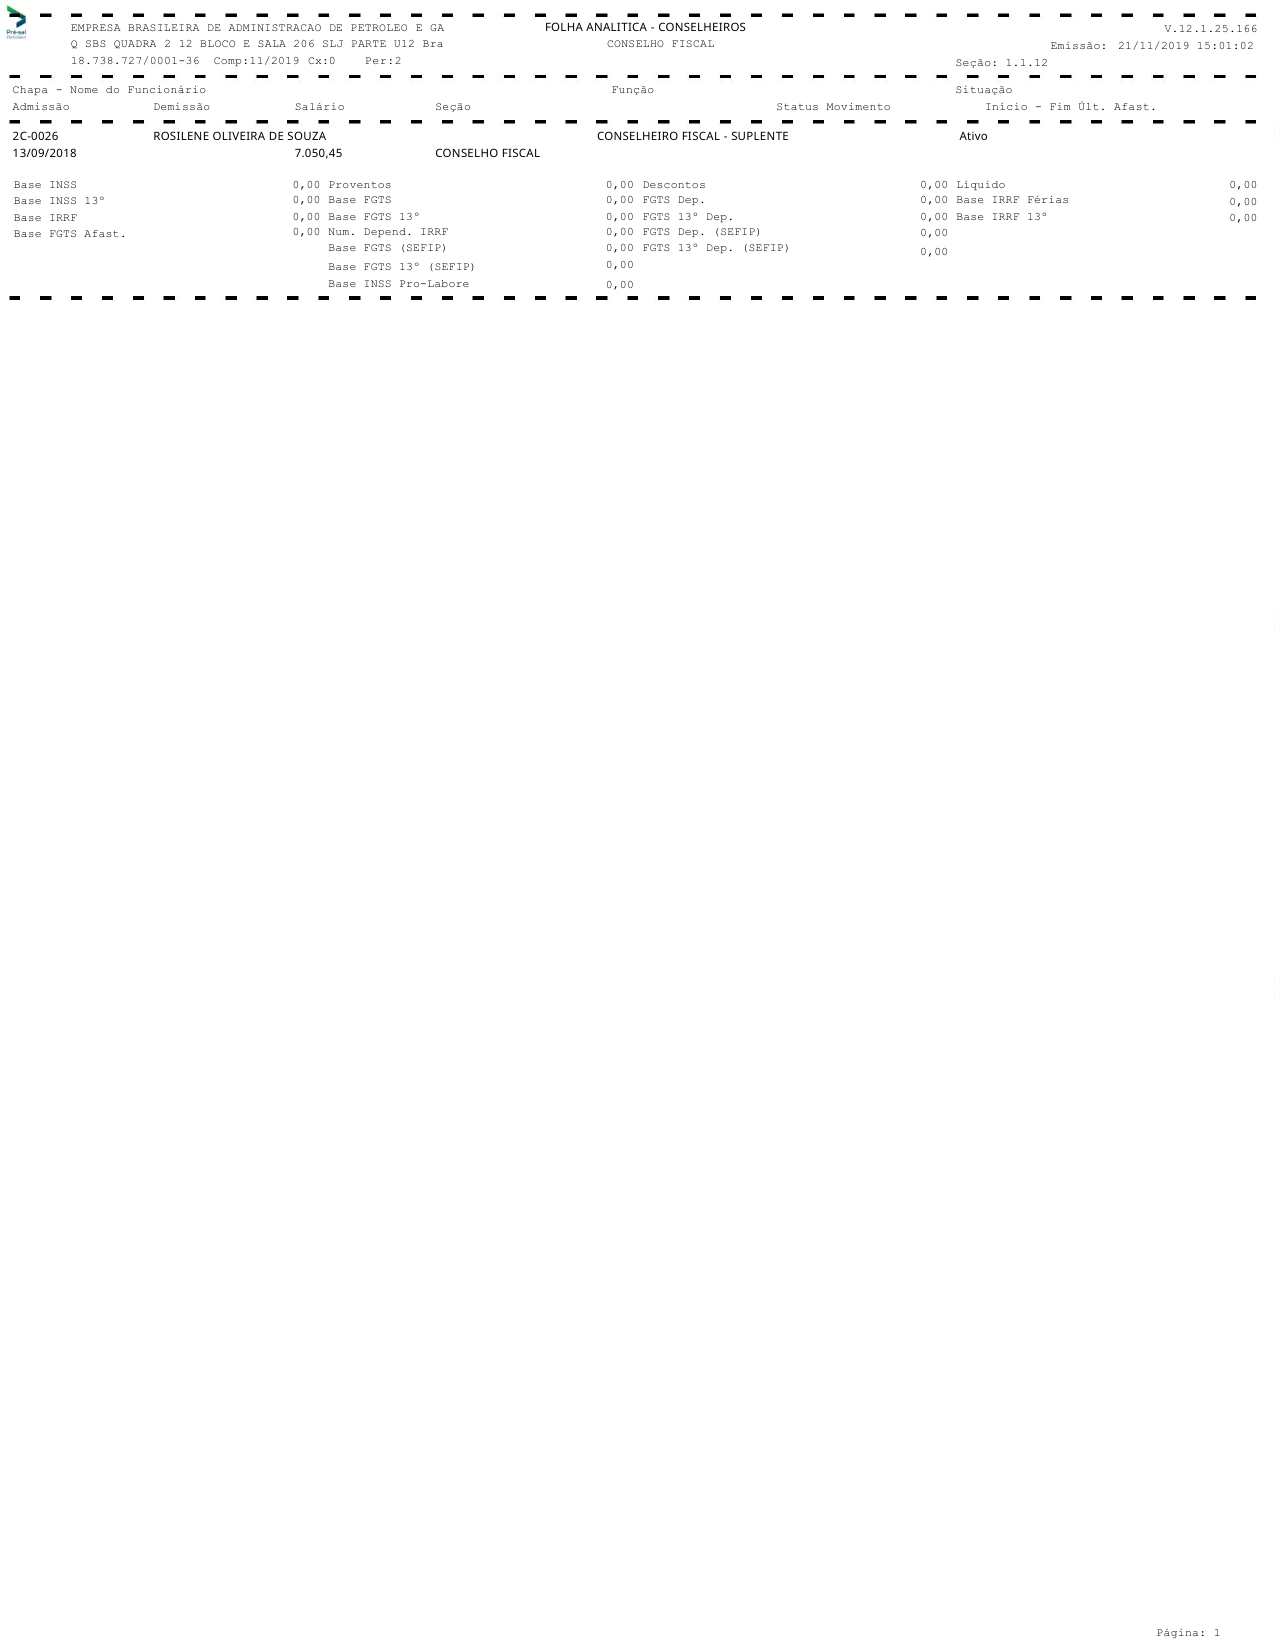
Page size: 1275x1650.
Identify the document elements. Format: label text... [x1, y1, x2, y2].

text 0,00 FGTS Dep. (SEFIP) [606, 225, 817, 238]
text 0,00 [1229, 194, 1275, 208]
text Base INSS 13º [13, 194, 123, 207]
picture [0, 0, 1275, 1650]
text 0,00 [1229, 178, 1275, 191]
text 0,00 Proventos [292, 177, 473, 191]
text Seção: 1.1.12 [955, 55, 1066, 69]
text 0,00 Base FGTS 13º [292, 209, 473, 223]
text 0,00 [606, 277, 651, 291]
text Seção [435, 99, 488, 113]
text 0,00 [920, 244, 966, 258]
text CONSELHO FISCAL [607, 37, 732, 50]
text 0,00 Descontos [606, 177, 817, 191]
text 0,00 FGTS 13º Dep. (SEFIP) [606, 241, 817, 254]
text Situação [955, 82, 1066, 96]
text 1 [12, 146, 19, 160]
text CONSELHO FISCAL [435, 146, 560, 160]
text ROSILENE OLIVEIRA DE SOUZA [153, 130, 377, 143]
text Base FGTS (SEFIP) [328, 241, 473, 254]
text Ativo [959, 130, 1012, 143]
text Salário [294, 99, 362, 113]
text CONSELHEIRO FISCAL - SUPLENTE [597, 130, 830, 143]
text Base FGTS Afast. [13, 227, 145, 240]
text 0,00 [920, 226, 1093, 239]
text EMPRESA BRASILEIRA DE ADMINISTRACAO DE PETROLEO E GA [71, 20, 469, 34]
text 7.050,45 [294, 146, 377, 160]
text Início - Fim Últ. Afast. [985, 99, 1182, 113]
text Página: 1 [1156, 1626, 1237, 1639]
text Função [611, 83, 672, 96]
text Emissão: [1050, 38, 1118, 52]
text Admissão Demissão [12, 99, 236, 113]
text Chapa - Nome do Funcionário [12, 83, 236, 96]
text 1 [71, 53, 78, 67]
text 0,00 [606, 258, 817, 271]
text V.12.1.25.166 [1164, 22, 1275, 35]
text Base IRRF [13, 210, 123, 224]
text Base INSS Pro-Labore [328, 277, 500, 290]
text 0,00 Base IRRF 13º [920, 209, 1093, 223]
text 0,00 FGTS Dep. [606, 193, 817, 207]
text Status Movimento [776, 99, 908, 113]
text 21/11/2019 15:01:02 [1118, 38, 1275, 52]
text Base FGTS 13º (SEFIP) [328, 260, 500, 273]
text 8.738.727/0001-36 Comp:11/2019 Cx:0 [78, 53, 361, 67]
text Per:2 [364, 53, 419, 67]
text Base INSS [13, 177, 95, 191]
text 0,00 Base FGTS [292, 193, 473, 207]
text 3/09/2018 [19, 146, 101, 160]
text 0,00 Num. Depend. IRRF [292, 225, 473, 238]
text 0,00 [1229, 211, 1275, 224]
text 0,00 FGTS 13º Dep. [606, 209, 817, 223]
text 0,00 Líquido [920, 177, 1093, 191]
text Q SBS QUADRA 2 12 BLOCO E SALA 206 SLJ PARTE U12 Bra [71, 37, 469, 50]
text C-0026 [19, 130, 80, 143]
text 0,00 Base IRRF Férias [920, 193, 1093, 207]
text FOLHA ANALITICA - CONSELHEIROS [545, 20, 785, 34]
text 2 [12, 130, 19, 143]
